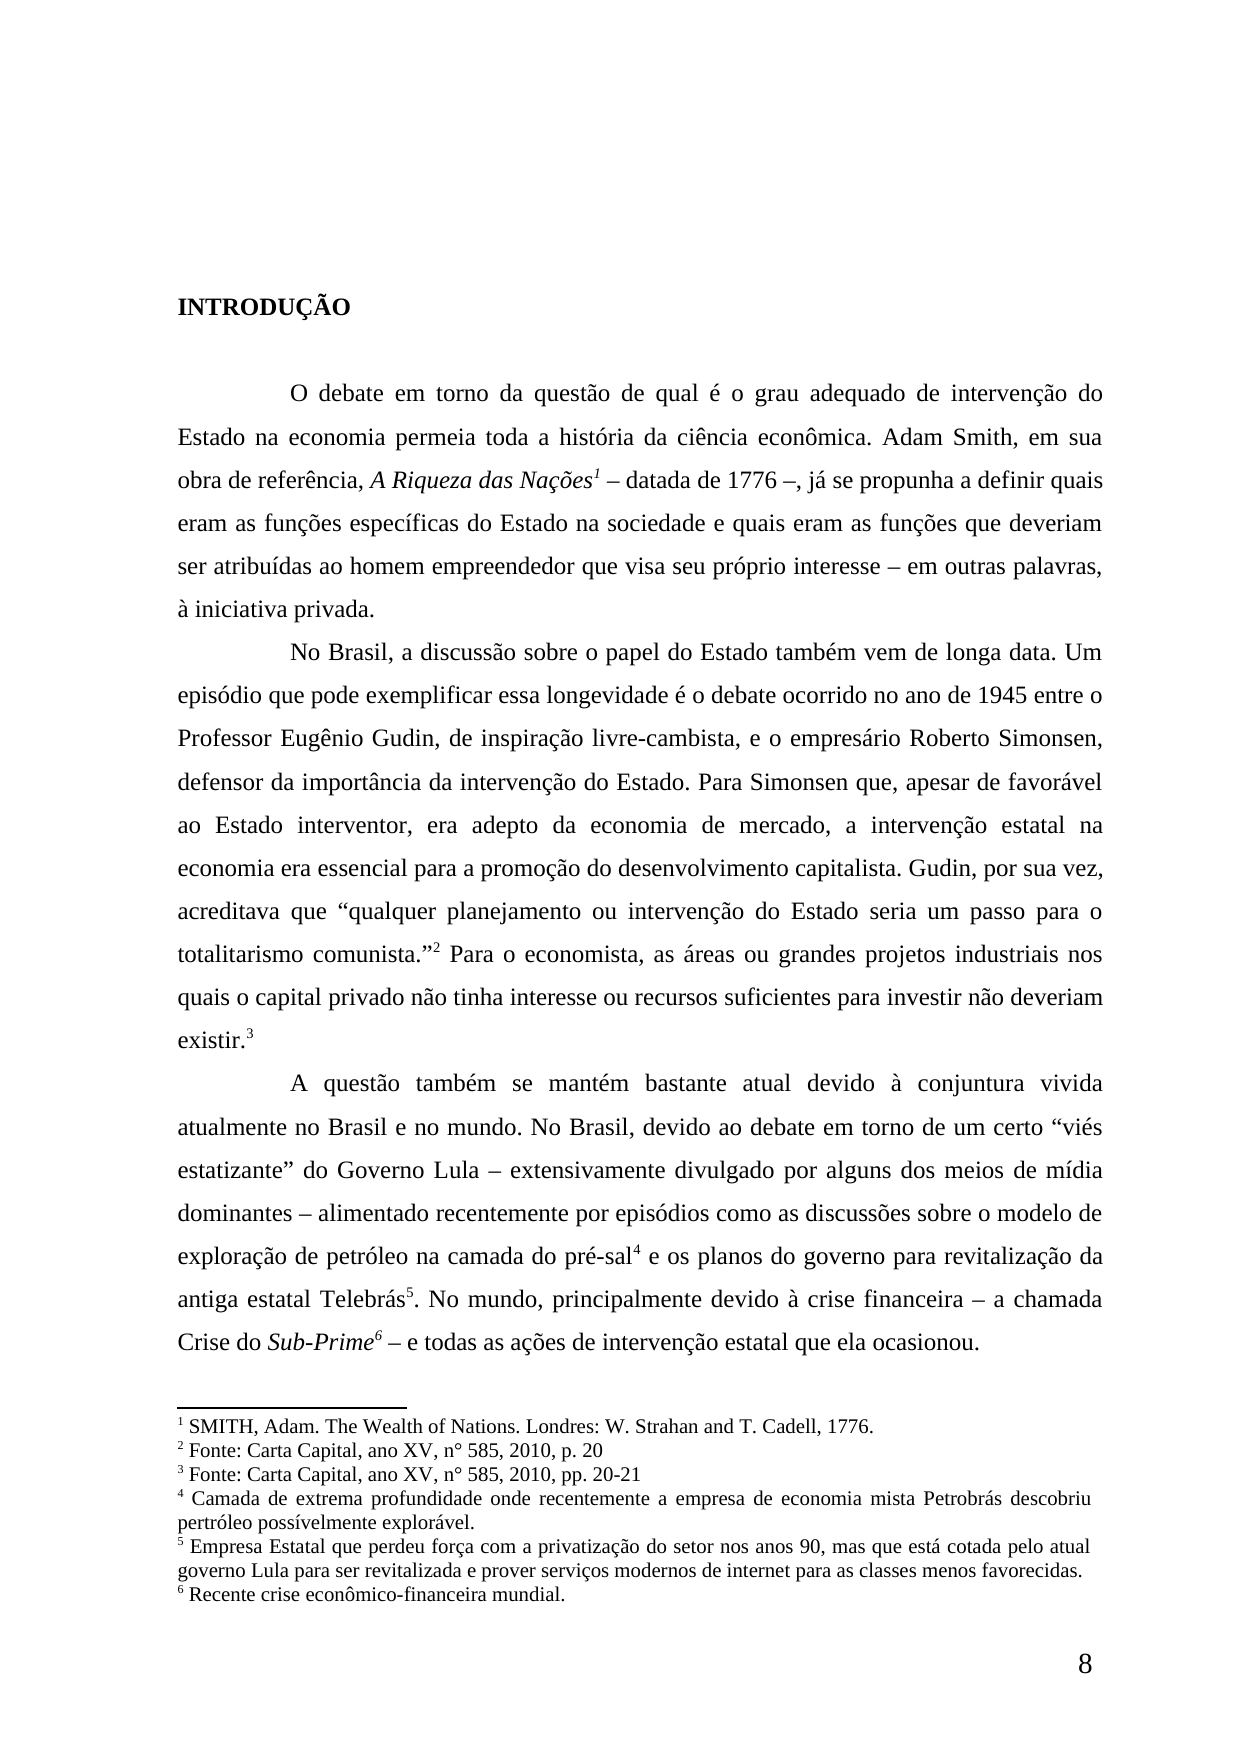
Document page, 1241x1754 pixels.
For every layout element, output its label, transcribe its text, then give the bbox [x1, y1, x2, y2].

text No Brasil, a discussão sobre o papel do Estado também vem de longa data. Um episódio que pode exemplificar essa longevidade é o debate ocorrido no ano de 1945 entre o Professor Eugênio Gudin, de inspiração livre-cambista, e o empresário Roberto Simonsen, defensor da importância da intervenção do Estado. Para Simonsen que, apesar de favorável ao Estado interventor, era adepto da economia de mercado, a intervenção estatal na economia era essencial para a promoção do desenvolvimento capitalista. Gudin, por sua vez, acreditava que “qualquer planejamento ou intervenção do Estado seria um passo para o totalitarismo comunista.” Para o economista, as áreas ou grandes projetos industriais nos quais o capital privado não tinha interesse ou recursos suficientes para investir não deveriam existir. [177, 637, 1104, 1054]
text Introdução [177, 292, 1104, 321]
text Recente crise econômico-financeira mundial. [177, 1582, 1092, 1606]
text A questão também se mantém bastante atual devido à conjuntura vivida atualmente no Brasil e no mundo. No Brasil, devido ao debate em torno de um certo “viés estatizante” do Governo Lula – extensivamente divulgado por alguns dos meios de mídia dominantes – alimentado recentemente por episódios como as discussões sobre o modelo de exploração de petróleo na camada do pré-sal e os planos do governo para revitalização da antiga estatal Telebrás. No mundo, principalmente devido à crise financeira – a chamada Crise do Sub-Prime – e todas as ações de intervenção estatal que ela ocasionou. [177, 1068, 1104, 1356]
text SMITH, Adam. The Wealth of Nations. Londres: W. Strahan and T. Cadell, 1776. [177, 1414, 1092, 1438]
text Fonte: Carta Capital, ano XV, n° 585, 2010, p. 20 [177, 1438, 1092, 1462]
text Fonte: Carta Capital, ano XV, n° 585, 2010, pp. 20-21 [177, 1462, 1092, 1486]
text O debate em torno da questão de qual é o grau adequado de intervenção do Estado na economia permeia toda a história da ciência econômica. Adam Smith, em sua obra de referência, A Riqueza das Nações – datada de 1776 –, já se propunha a definir quais eram as funções específicas do Estado na sociedade e quais eram as funções que deveriam ser atribuídas ao homem empreendedor que visa seu próprio interesse – em outras palavras, à iniciativa privada. [177, 378, 1104, 623]
text Camada de extrema profundidade onde recentemente a empresa de economia mista Petrobrás descobriu pertróleo possívelmente explorável. [177, 1486, 1092, 1534]
text Empresa Estatal que perdeu força com a privatização do setor nos anos 90, mas que está cotada pelo atual governo Lula para ser revitalizada e prover serviços modernos de internet para as classes menos favorecidas. [177, 1534, 1092, 1582]
